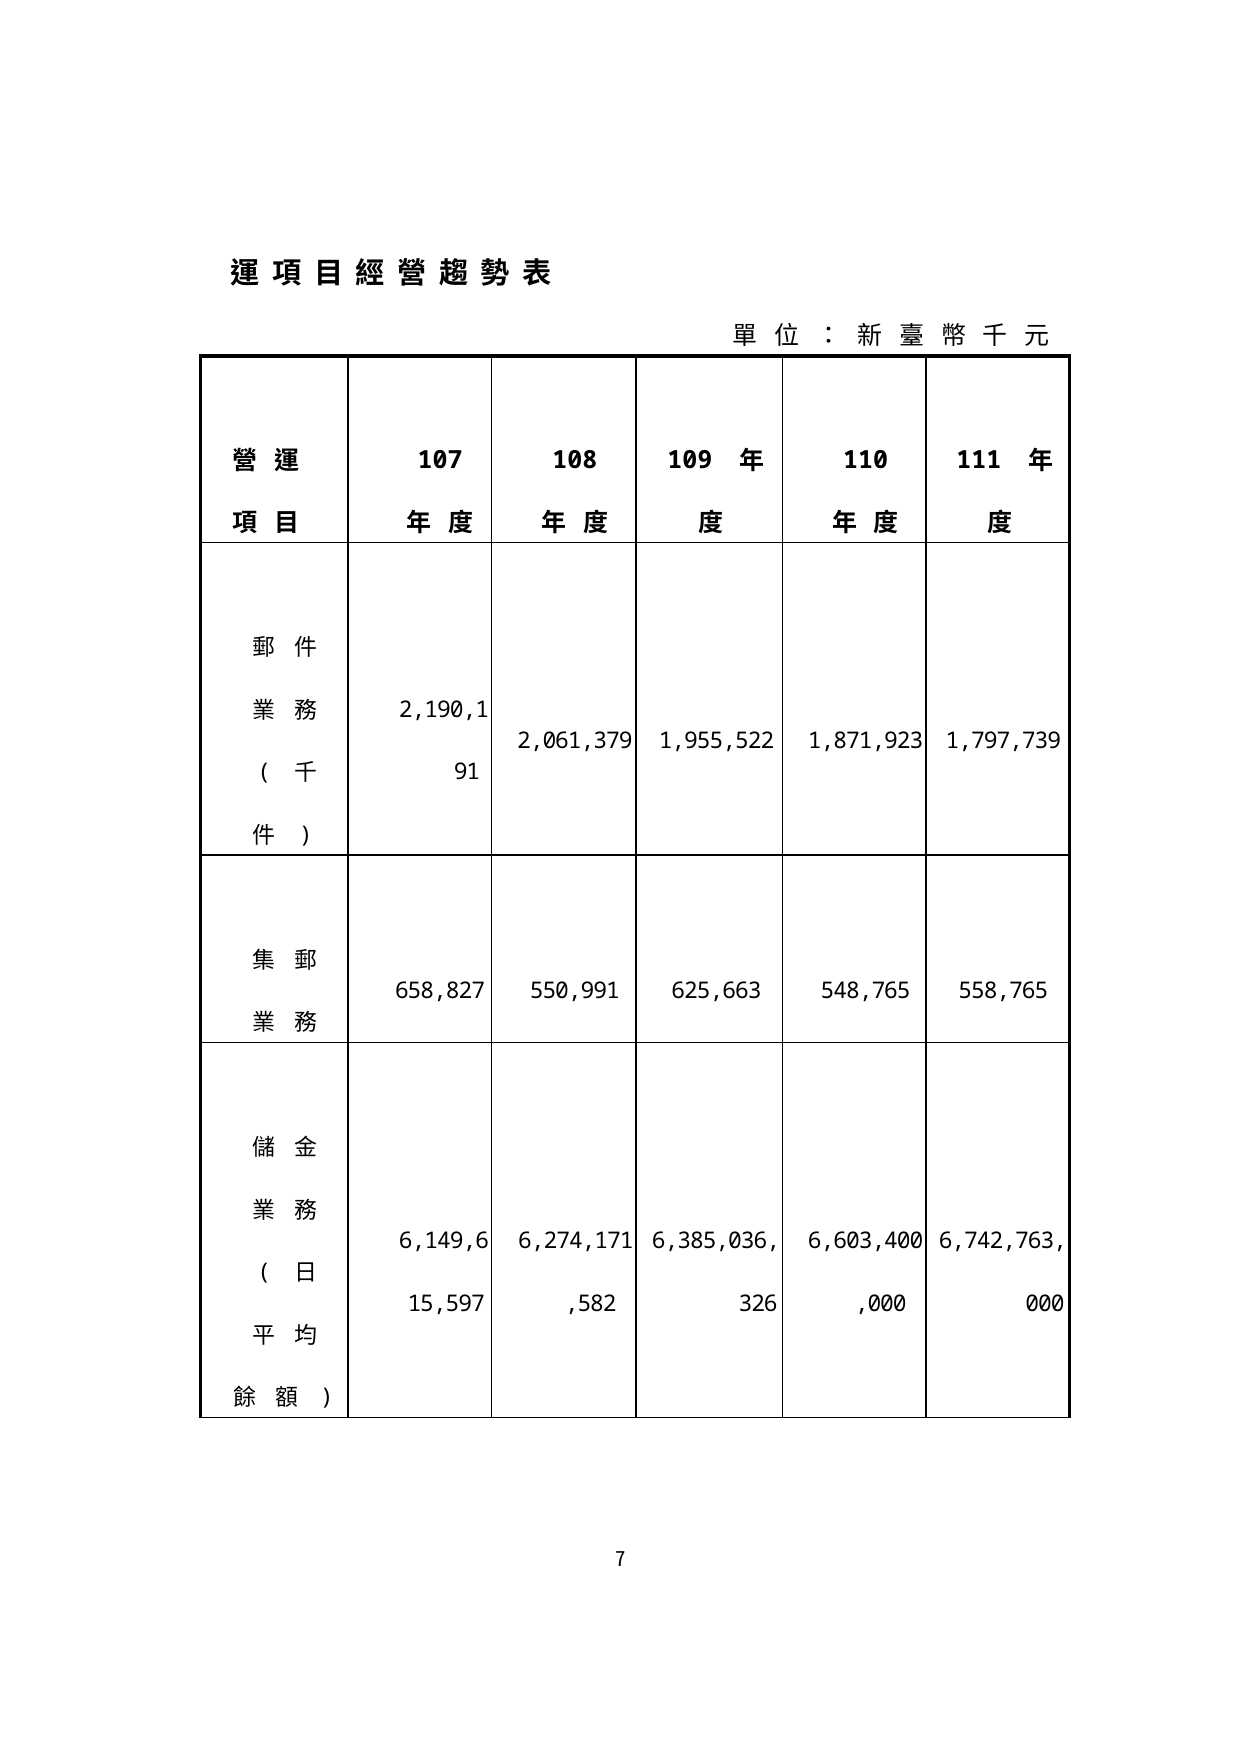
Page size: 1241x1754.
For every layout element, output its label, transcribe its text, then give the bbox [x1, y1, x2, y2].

table_cell 儲金業務 (日平均餘額) [202, 1043, 347, 1417]
table_header 109年度 [637, 358, 782, 542]
table_header 108年度 [492, 358, 635, 542]
table_cell 2,190,191 [349, 543, 491, 854]
table_cell 集郵業務 [202, 856, 347, 1042]
table_header 營運項目 [202, 358, 347, 542]
table_cell 6,274,171,582 [492, 1043, 635, 1417]
table_cell 548,765 [783, 856, 925, 1042]
text 運項目經營趨勢表 [197, 229, 1058, 292]
table_cell 550,991 [492, 856, 635, 1042]
table_cell 郵件業務 (千件) [202, 543, 347, 854]
table_cell 658,827 [349, 856, 491, 1042]
table_header 111年度 [927, 358, 1068, 542]
table_cell 6,603,400,000 [783, 1043, 925, 1417]
table_header 110年度 [783, 358, 925, 542]
table_cell 2,061,379 [492, 543, 635, 854]
table_cell 6,385,036,326 [637, 1043, 782, 1417]
text 單位：新臺幣千元 [183, 292, 1058, 354]
table_cell 558,765 [927, 856, 1068, 1042]
table_cell 625,663 [637, 856, 782, 1042]
table_cell 1,871,923 [783, 543, 925, 854]
table_cell 1,955,522 [637, 543, 782, 854]
table_header 107年度 [349, 358, 491, 542]
table_cell 6,742,763,000 [927, 1043, 1068, 1417]
table_cell 1,797,739 [927, 543, 1068, 854]
table_cell 6,149,615,597 [349, 1043, 491, 1417]
